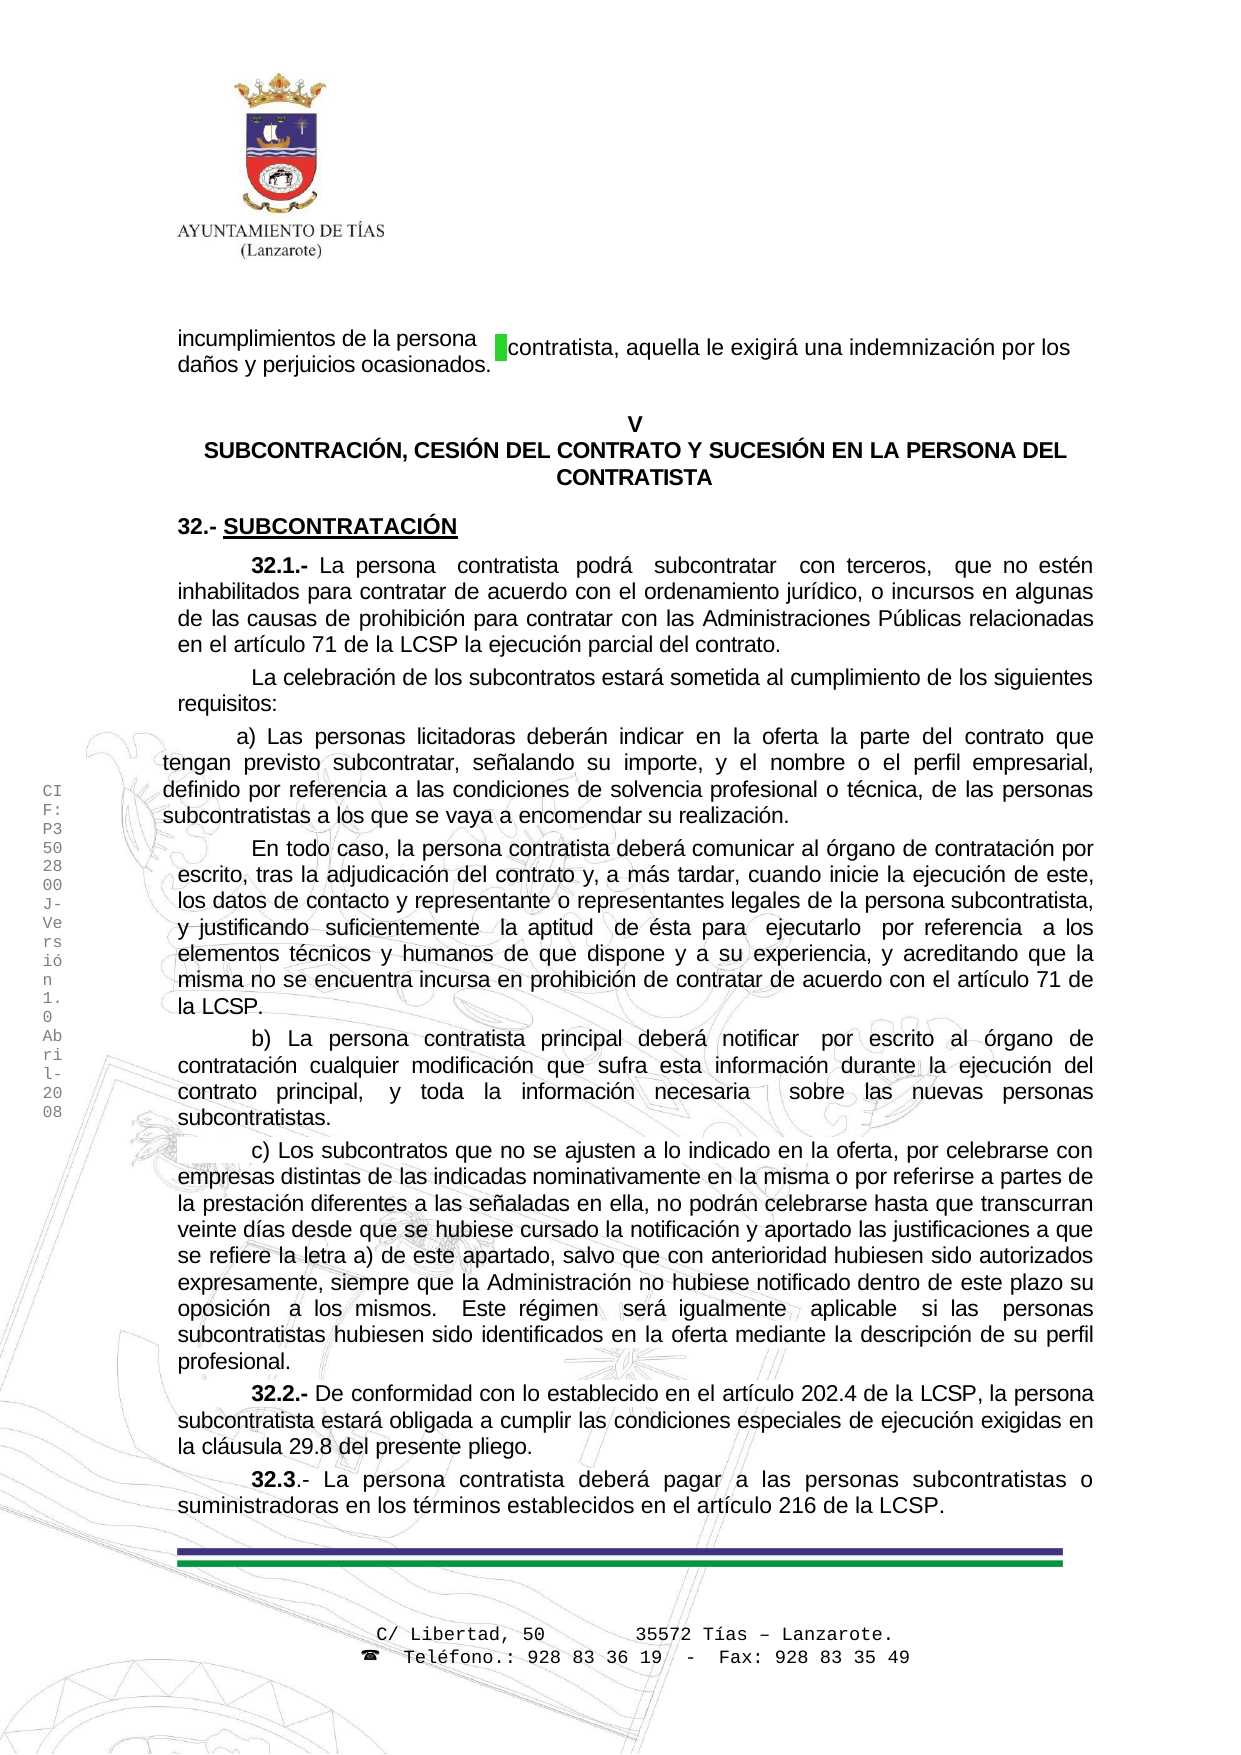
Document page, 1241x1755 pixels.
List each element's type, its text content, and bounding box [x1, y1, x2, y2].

text SUBCONTRACIÓN, CESIÓN DEL CONTRATO Y SUCESIÓN EN LA PERSONA DEL CONTRATISTA [203, 437, 1107, 490]
text [40, 781, 63, 1155]
text 32.1.- La persona contratista podrá subcontratar con terceros, que no estén inhabilitados para contratar de acuerdo con el ordenamiento jurídico, o incursos en algunas de las causas de prohibición para contratar con las Administraciones Públicas relacionadas en el artículo 71 de la LCSP la ejecución parcial del contrato. [177, 552, 1094, 657]
text incumplimientos de la persona daños y perjuicios ocasionados. [177, 324, 496, 377]
text 32.3.- La persona contratista deberá pagar a las personas subcontratistas o suministradoras en los términos establecidos en el artículo 216 de la LCSP. [995, 1466, 1094, 1518]
text b) La persona contratista principal deberá notificar por escrito al órgano de contratación cualquier modificación que sufra esta información durante la ejecución del contrato principal, y toda la información necesaria sobre las nuevas personas subcontratistas. [995, 1025, 1094, 1131]
text contratista, aquella le exigirá una indemnización por los [507, 334, 1107, 361]
text 32.- SUBCONTRATACIÓN [177, 513, 1107, 539]
text En todo caso, la persona contratista deberá comunicar al órgano de contratación por escrito, tras la adjudicación del contrato y, a más tardar, cuando inicie la ejecución de este, los datos de contacto y representante o representantes legales de la persona subcontratista, y justificando suficientemente la aptitud de ésta para ejecutarlo por referencia a los elementos técnicos y humanos de que dispone y a su experiencia, y acreditando que la misma no se encuentra incursa en prohibición de contratar de acuerdo con el artículo 71 de la LCSP. [995, 834, 1094, 1019]
subtitle V [627, 411, 1107, 437]
text C/ Libertad, 50 35572 Tías – Lanzarote. [995, 1625, 1107, 1646]
list Las personas licitadoras deberán indicar en la oferta la parte del contrato que tengan previsto subcontratar, señalando su importe, y el nombre o el perfil empresarial, definido por referencia a las condiciones de solvencia profesional o técnica, de las personas subcontratistas a los que se vaya a encomendar su realización. [162, 723, 1094, 828]
text c) Los subcontratos que no se ajusten a lo indicado en la oferta, por celebrarse con empresas distintas de las indicadas nominativamente en la misma o por referirse a partes de la prestación diferentes a las señaladas en ella, no podrán celebrarse hasta que transcurran veinte días desde que se hubiese cursado la notificación y aportado las justificaciones a que se refiere la letra a) de este apartado, salvo que con anterioridad hubiesen sido autorizados expresamente, siempre que la Administración no hubiese notificado dentro de este plazo su oposición a los mismos. Este régimen será igualmente aplicable si las personas subcontratistas hubiesen sido identificados en la oferta mediante la descripción de su perfil profesional. [995, 1137, 1094, 1374]
text CIF: P3502800J-Versión 1.0 Abril-2008 [42, 783, 63, 1122]
text  Teléfono.: 928 83 36 19 - Fax: 928 83 35 49 [995, 1646, 1107, 1669]
text 32.2.- De conformidad con lo establecido en el artículo 202.4 de la LCSP, la persona subcontratista estará obligada a cumplir las condiciones especiales de ejecución exigidas en la cláusula 29.8 del presente pliego. [995, 1380, 1094, 1459]
text La celebración de los subcontratos estará sometida al cumplimiento de los siguientes requisitos: [177, 664, 1094, 717]
